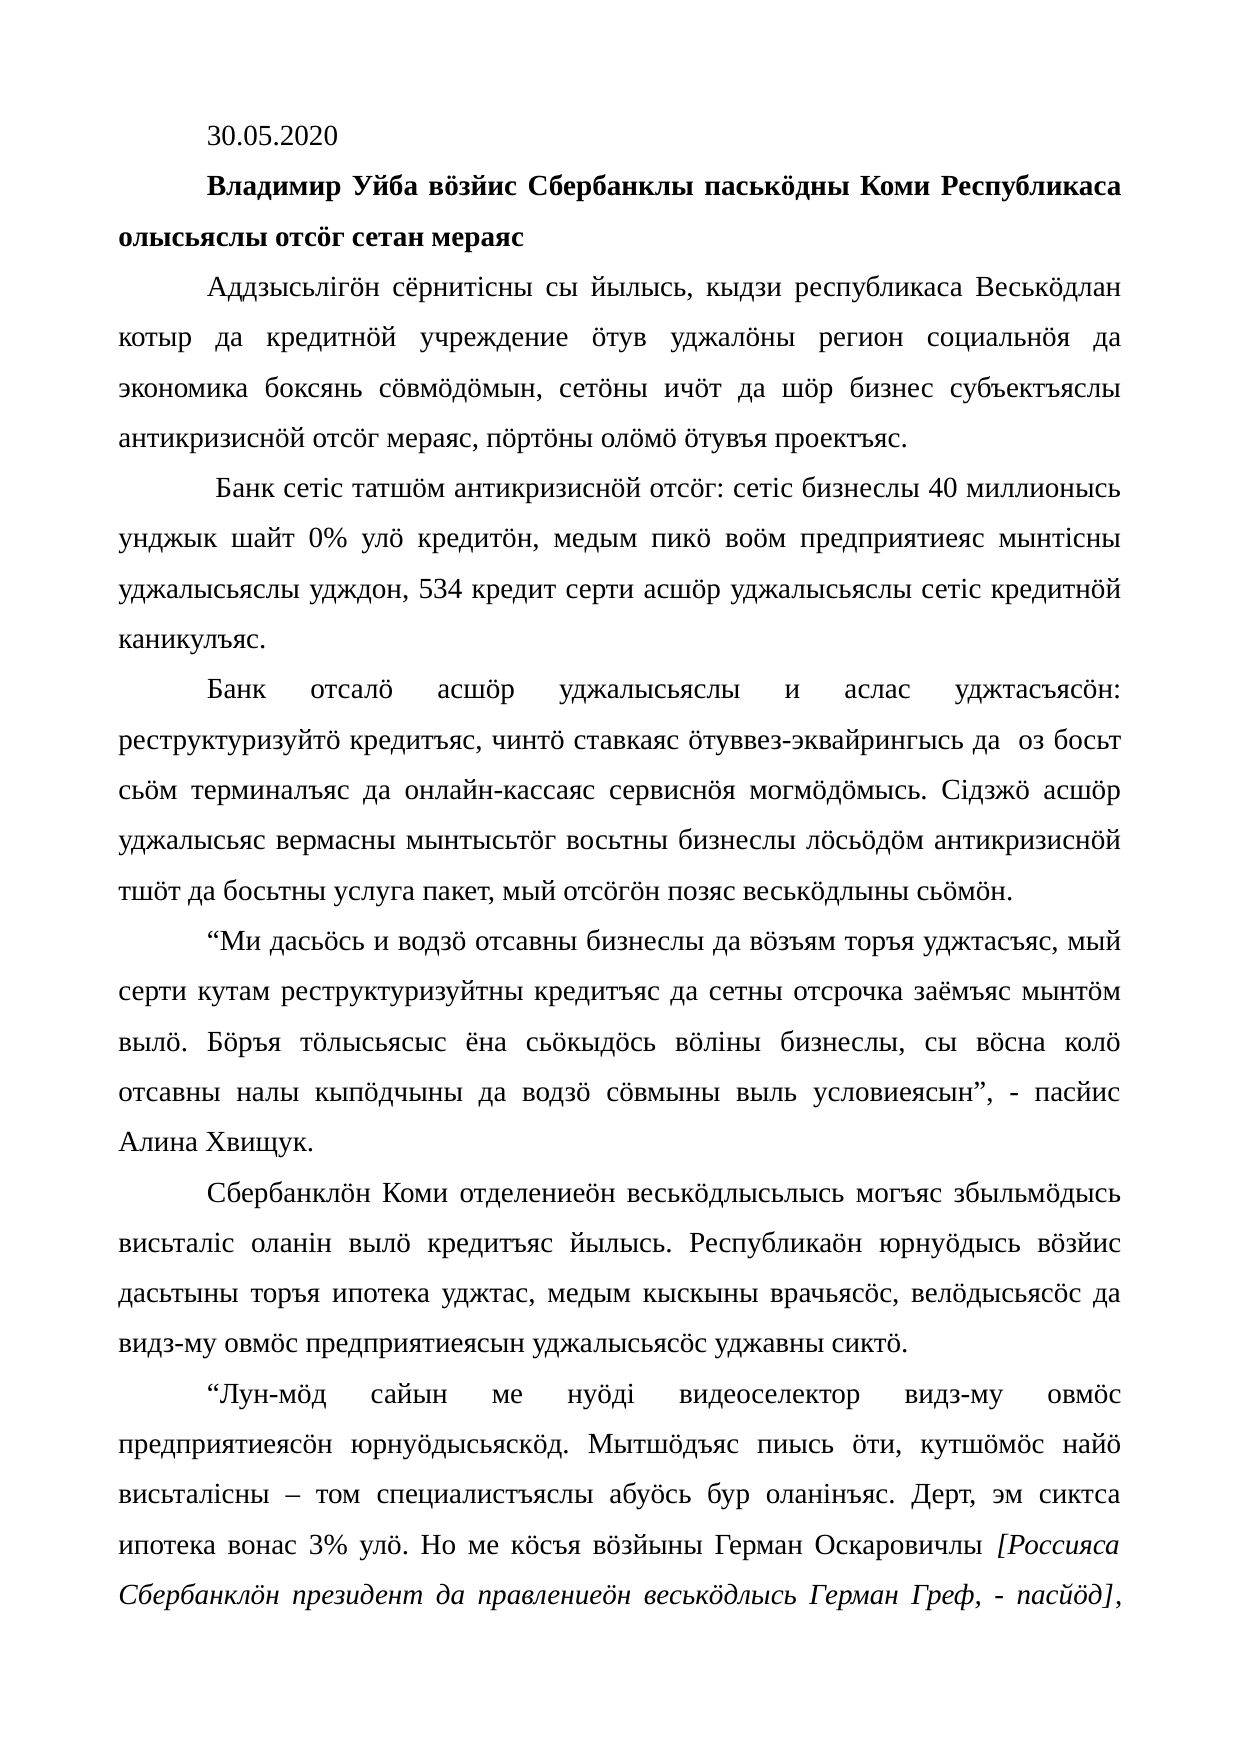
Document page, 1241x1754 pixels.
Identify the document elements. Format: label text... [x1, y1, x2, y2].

text Банк сетіс татшӧм антикризиснӧй отсӧг: сетіс бизнеслы 40 миллионысь унджык шайт 0% улӧ кредитӧн, медым пикӧ воӧм предприятиеяс мынтісны уджалысьяслы удждон, 534 кредит серти асшӧр уджалысьяслы сетіс кредитнӧй каникулъяс. [118, 470, 1122, 655]
text “Ми дасьӧсь и водзӧ отсавны бизнеслы да вӧзъям торъя уджтасъяс, мый серти кутам реструктуризуйтны кредитъяс да сетны отсрочка заёмъяс мынтӧм вылӧ. Бӧръя тӧлысьясыс ёна сьӧкыдӧсь вӧліны бизнеслы, сы вӧсна колӧ отсавны налы кыпӧдчыны да водзӧ сӧвмыны выль условиеясын”, - пасйис Алина Хвищук. [118, 923, 1122, 1158]
text Аддзысьлігӧн сёрнитісны сы йылысь, кыдзи республикаса Веськӧдлан котыр да кредитнӧй учреждение ӧтув уджалӧны регион социальнӧя да экономика боксянь сӧвмӧдӧмын, сетӧны ичӧт да шӧр бизнес субъектъяслы антикризиснӧй отсӧг мераяс, пӧртӧны олӧмӧ ӧтувъя проектъяс. [118, 269, 1122, 453]
text “Лун-мӧд сайын ме нуӧді видеоселектор видз-му овмӧс предприятиеясӧн юрнуӧдысьяскӧд. Мытшӧдъяс пиысь ӧти, кутшӧмӧс найӧ висьталісны – том специалистъяслы абуӧсь бур оланінъяс. Дерт, эм сиктса ипотека вонас 3% улӧ. Но ме кӧсъя вӧзйыны Герман Оскаровичлы [Россияса Сбербанклӧн президент да правлениеӧн веськӧдлысь Герман Греф, - пасйӧд], [118, 1376, 1122, 1611]
text Банк отсалӧ асшӧр уджалысьяслы и аслас уджтасъясӧн: реструктуризуйтӧ кредитъяс, чинтӧ ставкаяс ӧтуввез-эквайрингысь да оз босьт сьӧм терминалъяс да онлайн-кассаяс сервиснӧя могмӧдӧмысь. Сідзжӧ асшӧр уджалысьяс вермасны мынтысьтӧг восьтны бизнеслы лӧсьӧдӧм антикризиснӧй тшӧт да босьтны услуга пакет, мый отсӧгӧн позяс веськӧдлыны сьӧмӧн. [118, 672, 1122, 906]
text Владимир Уйба вӧзйис Сбербанклы паськӧдны Коми Республикаса олысьяслы отсӧг сетан мераяс [118, 168, 1122, 252]
text 30.05.2020 [118, 118, 1122, 152]
text Сбербанклӧн Коми отделениеӧн веськӧдлысьлысь могъяс збыльмӧдысь висьталіс оланін вылӧ кредитъяс йылысь. Республикаӧн юрнуӧдысь вӧзйис дасьтыны торъя ипотека уджтас, медым кыскыны врачьясӧс, велӧдысьясӧс да видз-му овмӧс предприятиеясын уджалысьясӧс уджавны сиктӧ. [118, 1175, 1122, 1359]
